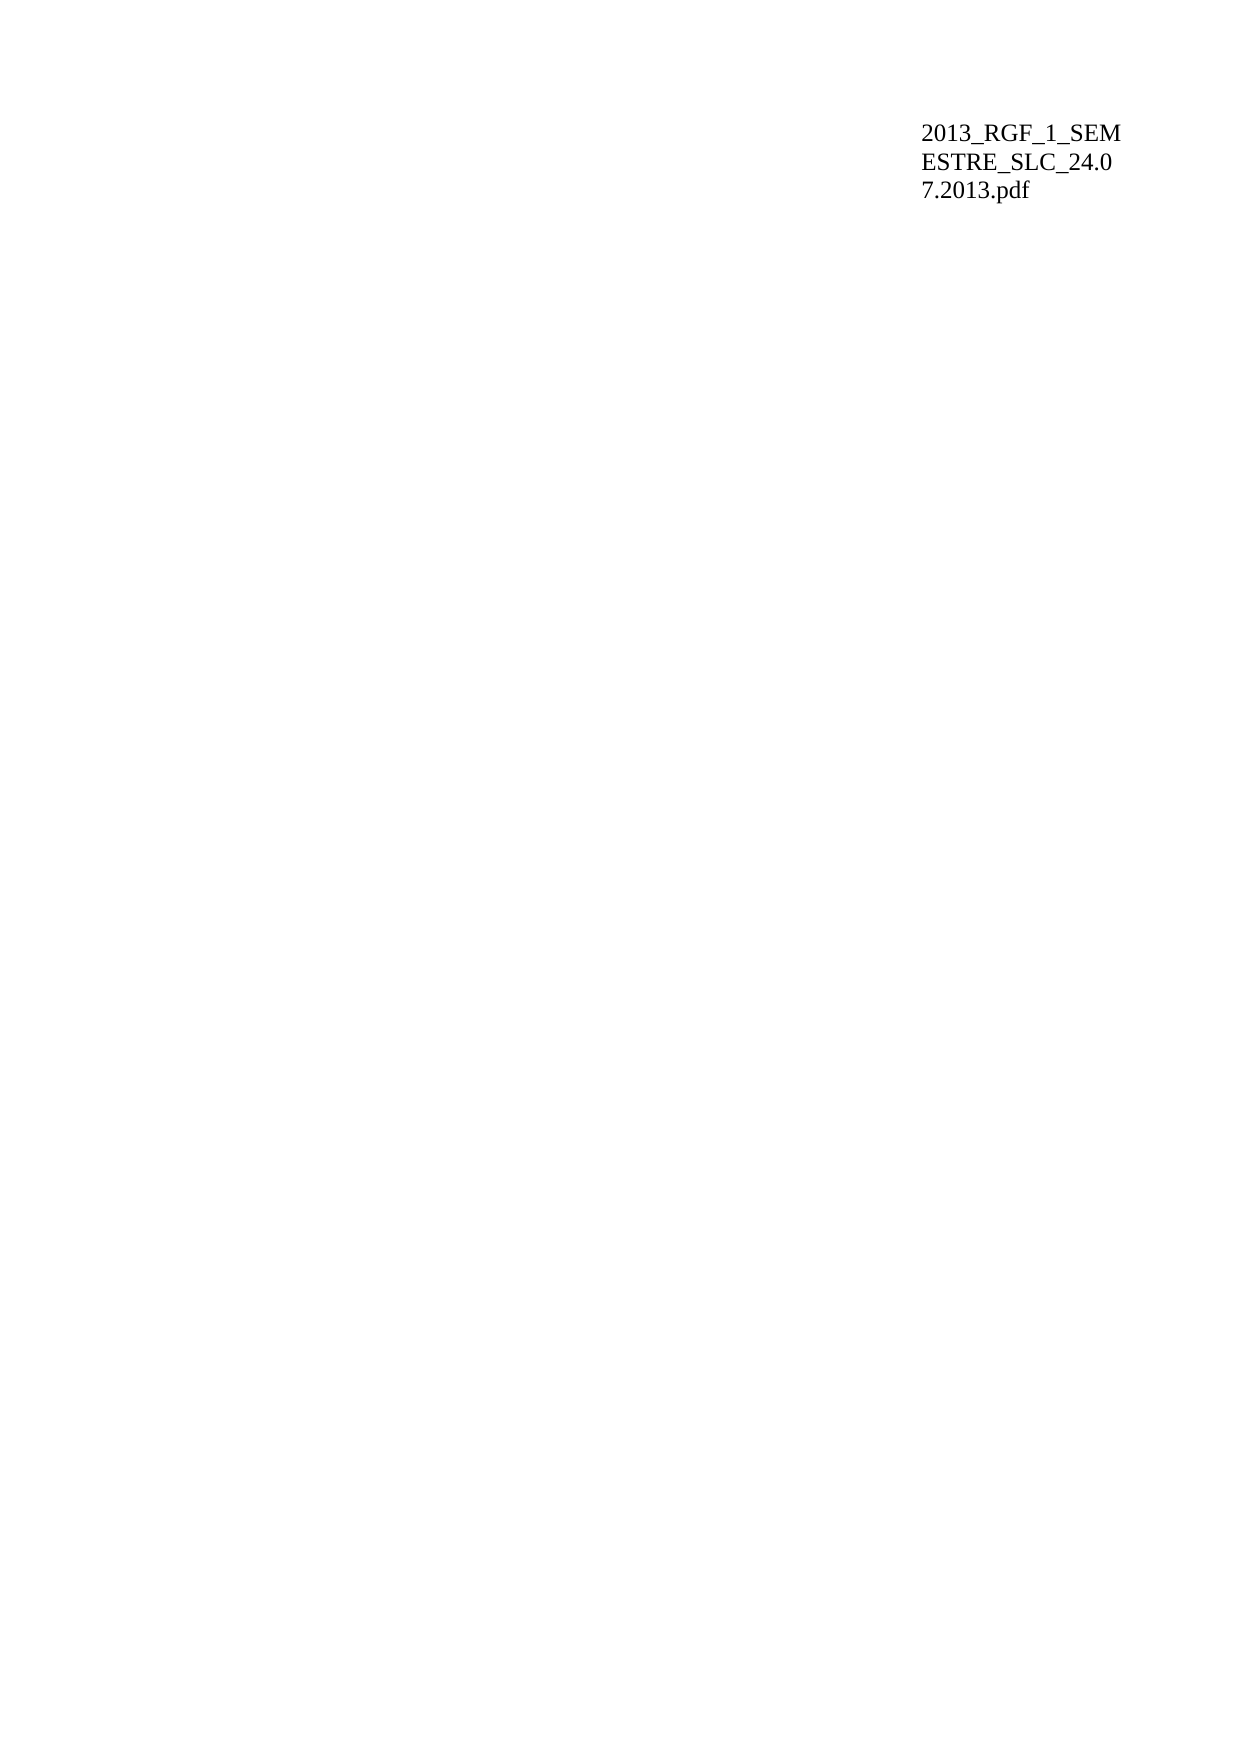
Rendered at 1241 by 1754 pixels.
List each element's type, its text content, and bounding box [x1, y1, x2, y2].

table_cell 2013_RGF_1_SEMESTRE_SLC_24.07.2013.pdf [921, 118, 1122, 204]
table_cell [720, 118, 921, 204]
table_cell [520, 118, 720, 204]
table_cell [319, 118, 519, 204]
table_cell [118, 118, 319, 204]
